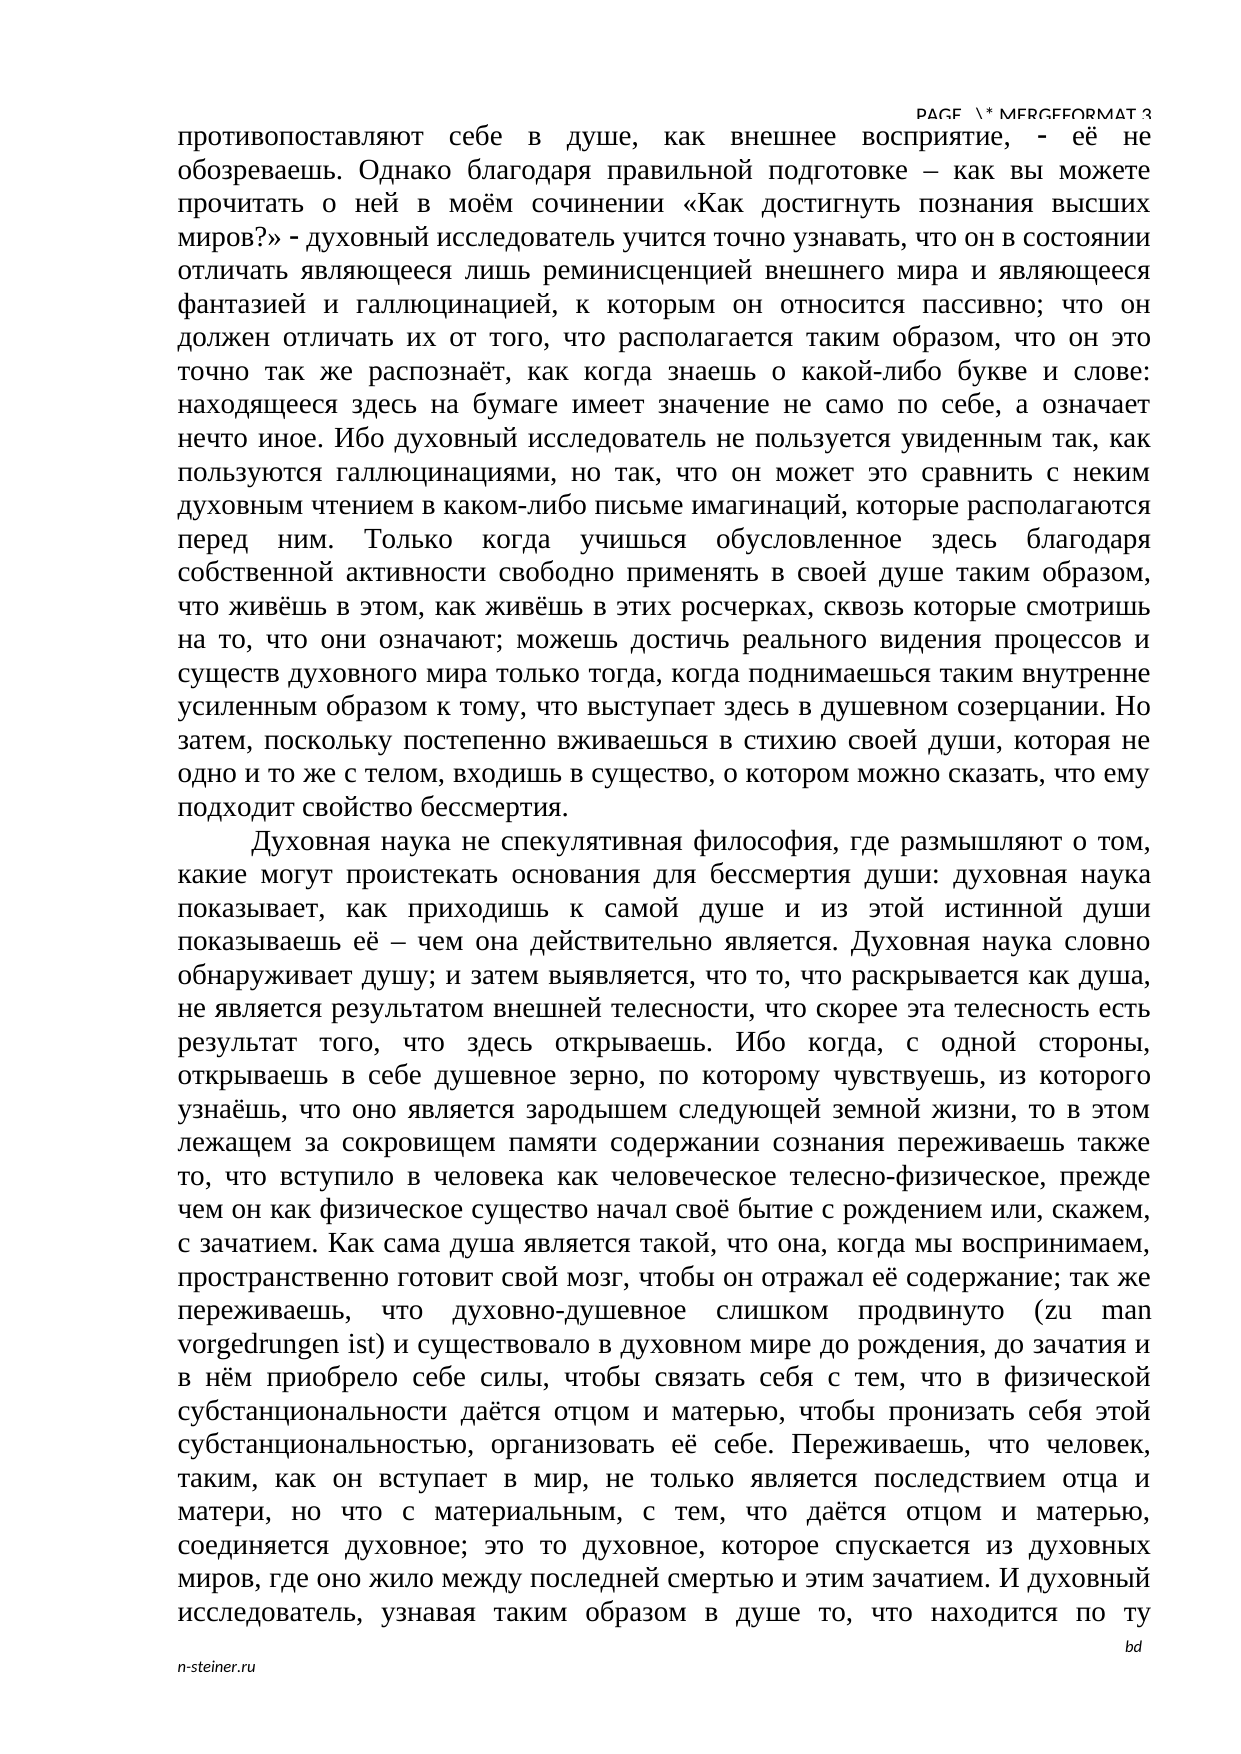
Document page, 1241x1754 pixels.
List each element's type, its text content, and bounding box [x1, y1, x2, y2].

text Духовная наука не спекулятивная философия, где размышляют о том, какие могут проистекать основания для бессмертия души: духовная наука показывает, как приходишь к самой душе и из этой истинной души показываешь её – чем она действительно является. Духовная наука словно обнаруживает душу; и затем выявляется, что то, что раскрывается как душа, не является результатом внешней телесности, что скорее эта телесность есть результат того, что здесь открываешь. Ибо когда, с одной стороны, открываешь в себе душевное зерно, по которому чувствуешь, из которого узнаёшь, что оно является зародышем следующей земной жизни, то в этом лежащем за сокровищем памяти содержании сознания переживаешь также то, что вступило в человека как человеческое телесно-физическое, прежде чем он как физическое существо начал своё бытие с рождением или, скажем, с зачатием. Как сама душа является такой, что она, когда мы воспринимаем, пространственно готовит свой мозг, чтобы он отражал её содержание; так же переживаешь, что духовно-душевное слишком продвинуто (zu man vorgedrungen ist) и существовало в духовном мире до рождения, до зачатия и в нём приобрело себе силы, чтобы связать себя с тем, что в физической субстанциональности даётся отцом и матерью, чтобы пронизать себя этой субстанциональностью, организовать её себе. Переживаешь, что человек, таким, как он вступает в мир, не только является последствием отца и матери, но что с материальным, с тем, что даётся отцом и матерью, соединяется духовное; это то духовное, которое спускается из духовных миров, где оно жило между последней смертью и этим зачатием. И духовный исследователь, узнавая таким образом в душе то, что находится по ту [177, 823, 1152, 1628]
text противопоставляют себе в душе, как внешнее восприятие,  её не обозреваешь. Однако благодаря правильной подготовке – как вы можете прочитать о ней в моём сочинении «Как достигнуть познания высших миров?»  духовный исследователь учится точно узнавать, что он в состоянии отличать являющееся лишь реминисценцией внешнего мира и являющееся фантазией и галлюцинацией, к которым он относится пассивно; что он должен отличать их от того, что располагается таким образом, что он это точно так же распознаёт, как когда знаешь о какой-либо букве и слове: находящееся здесь на бумаге имеет значение не само по себе, а означает нечто иное. Ибо духовный исследователь не пользуется увиденным так, как пользуются галлюцинациями, но так, что он может это сравнить с неким духовным чтением в каком-либо письме имагинаций, которые располагаются перед ним. Только когда учишься обусловленное здесь благодаря собственной активности свободно применять в своей душе таким образом, что живёшь в этом, как живёшь в этих росчерках, сквозь которые смотришь на то, что они означают; можешь достичь реального видения процессов и существ духовного мира только тогда, когда поднимаешься таким внутренне усиленным образом к тому, что выступает здесь в душевном созерцании. Но затем, поскольку постепенно вживаешься в стихию своей души, которая не одно и то же с телом, входишь в существо, о котором можно сказать, что ему подходит свойство бессмертия. [177, 118, 1152, 823]
